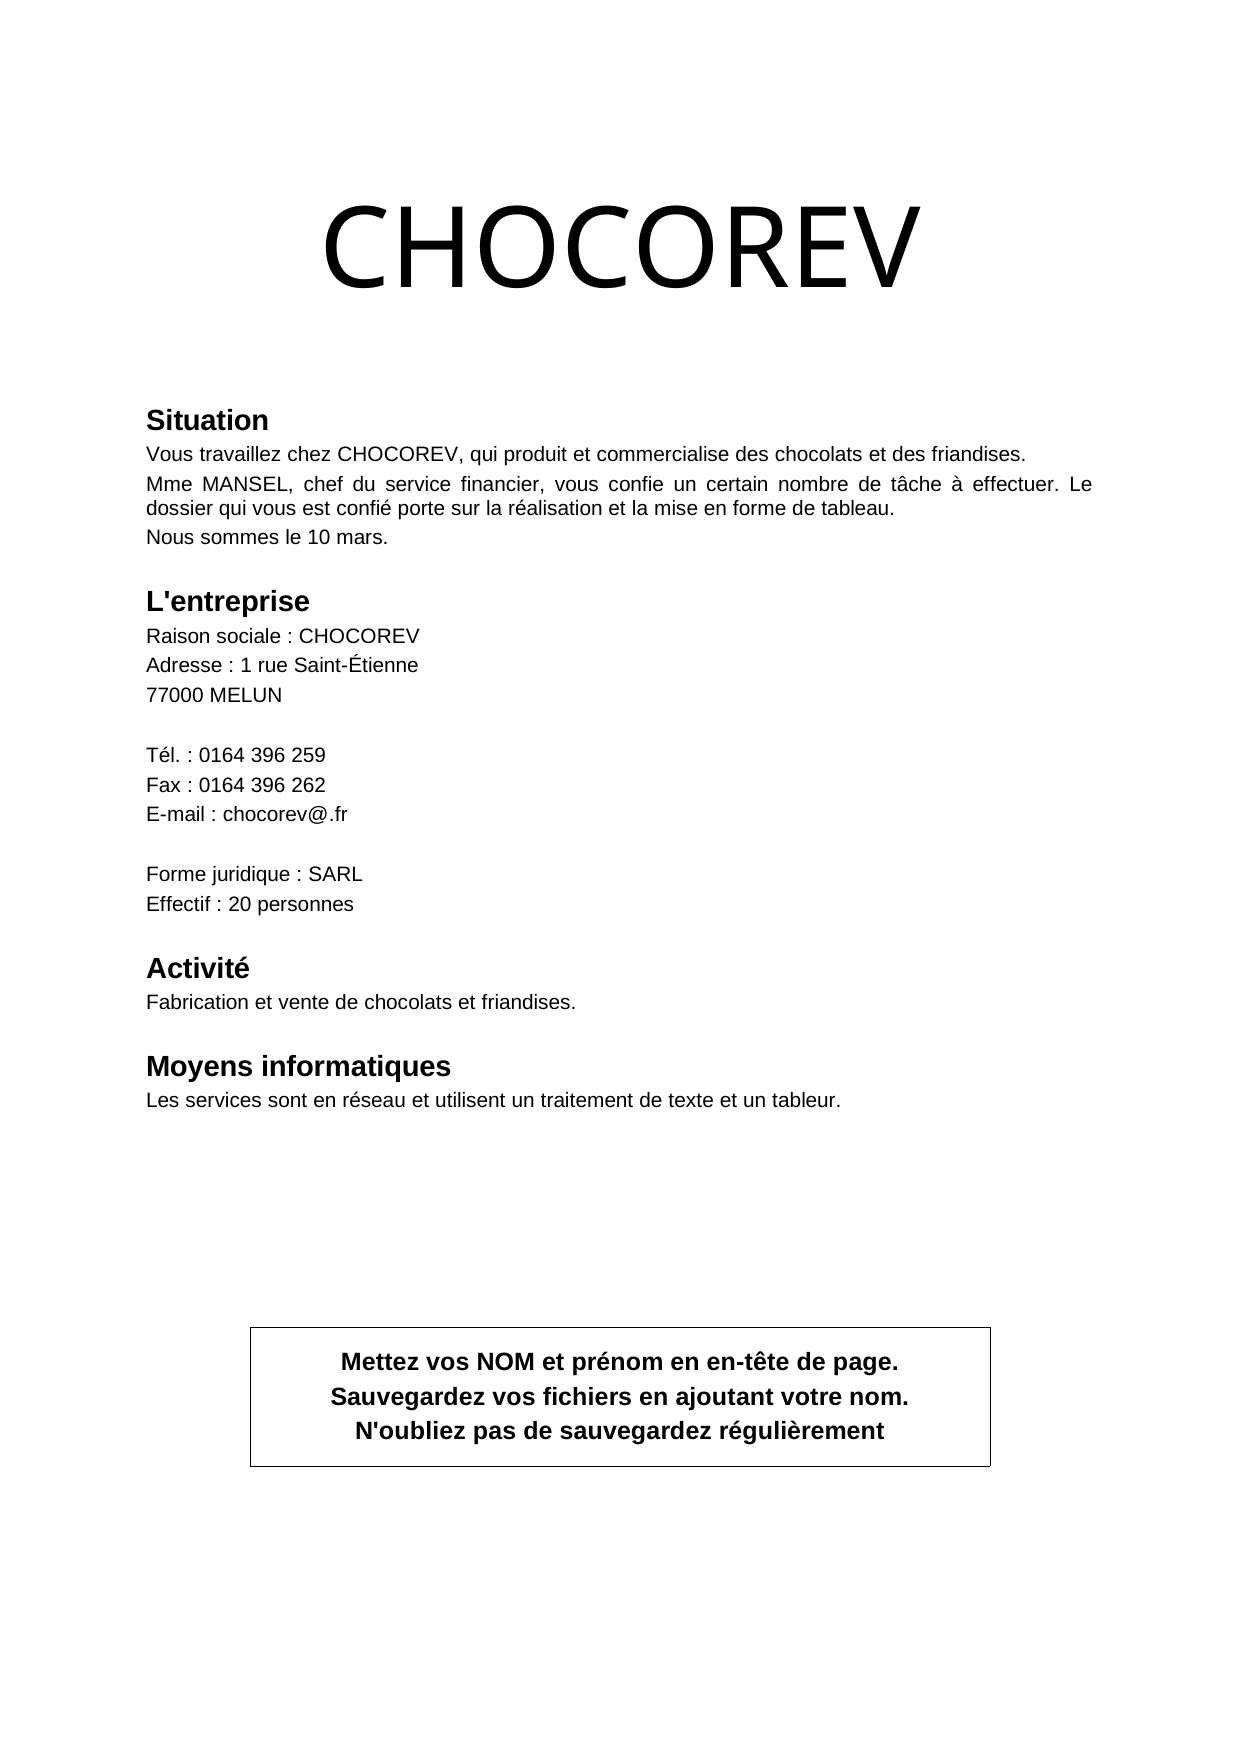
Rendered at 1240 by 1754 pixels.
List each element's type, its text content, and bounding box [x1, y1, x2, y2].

subtitle Situation [146, 404, 1094, 436]
text N'oubliez pas de sauvegardez régulièrement [251, 1396, 990, 1466]
text Mettez vos NOM et prénom en en-tête de page. [251, 1328, 990, 1362]
text Fax : 0164 396 262 [146, 773, 1094, 797]
text Tél. : 0164 396 259 [146, 743, 1094, 767]
text Nous sommes le 10 mars. [146, 526, 1094, 549]
text Forme juridique : SARL [146, 862, 1094, 886]
text Les services sont en réseau et utilisent un traitement de texte et un tableur. [146, 1089, 1094, 1112]
text CHOCOREV [146, 167, 1094, 320]
text Fabrication et vente de chocolats et friandises. [146, 991, 1094, 1014]
text Effectif : 20 personnes [146, 892, 1094, 916]
text 77000 MELUN [146, 684, 1094, 707]
subtitle Activité [146, 952, 1094, 984]
text Adresse : 1 rue Saint-Étienne [146, 654, 1094, 677]
text Mme MANSEL, chef du service financier, vous confie un certain nombre de tâche à effectuer. Le dossier qui vous est confié porte sur la réalisation et la mise en forme de tableau. [146, 472, 1094, 519]
text Vous travaillez chez CHOCOREV, qui produit et commercialise des chocolats et des friandises. [146, 443, 1094, 466]
subtitle Moyens informatiques [146, 1050, 1094, 1083]
text Raison sociale : CHOCOREV [146, 624, 1094, 648]
subtitle L'entreprise [146, 585, 1094, 618]
text Sauvegardez vos fichiers en ajoutant votre nom. [251, 1362, 990, 1396]
text E-mail : chocorev@.fr [146, 803, 1094, 826]
